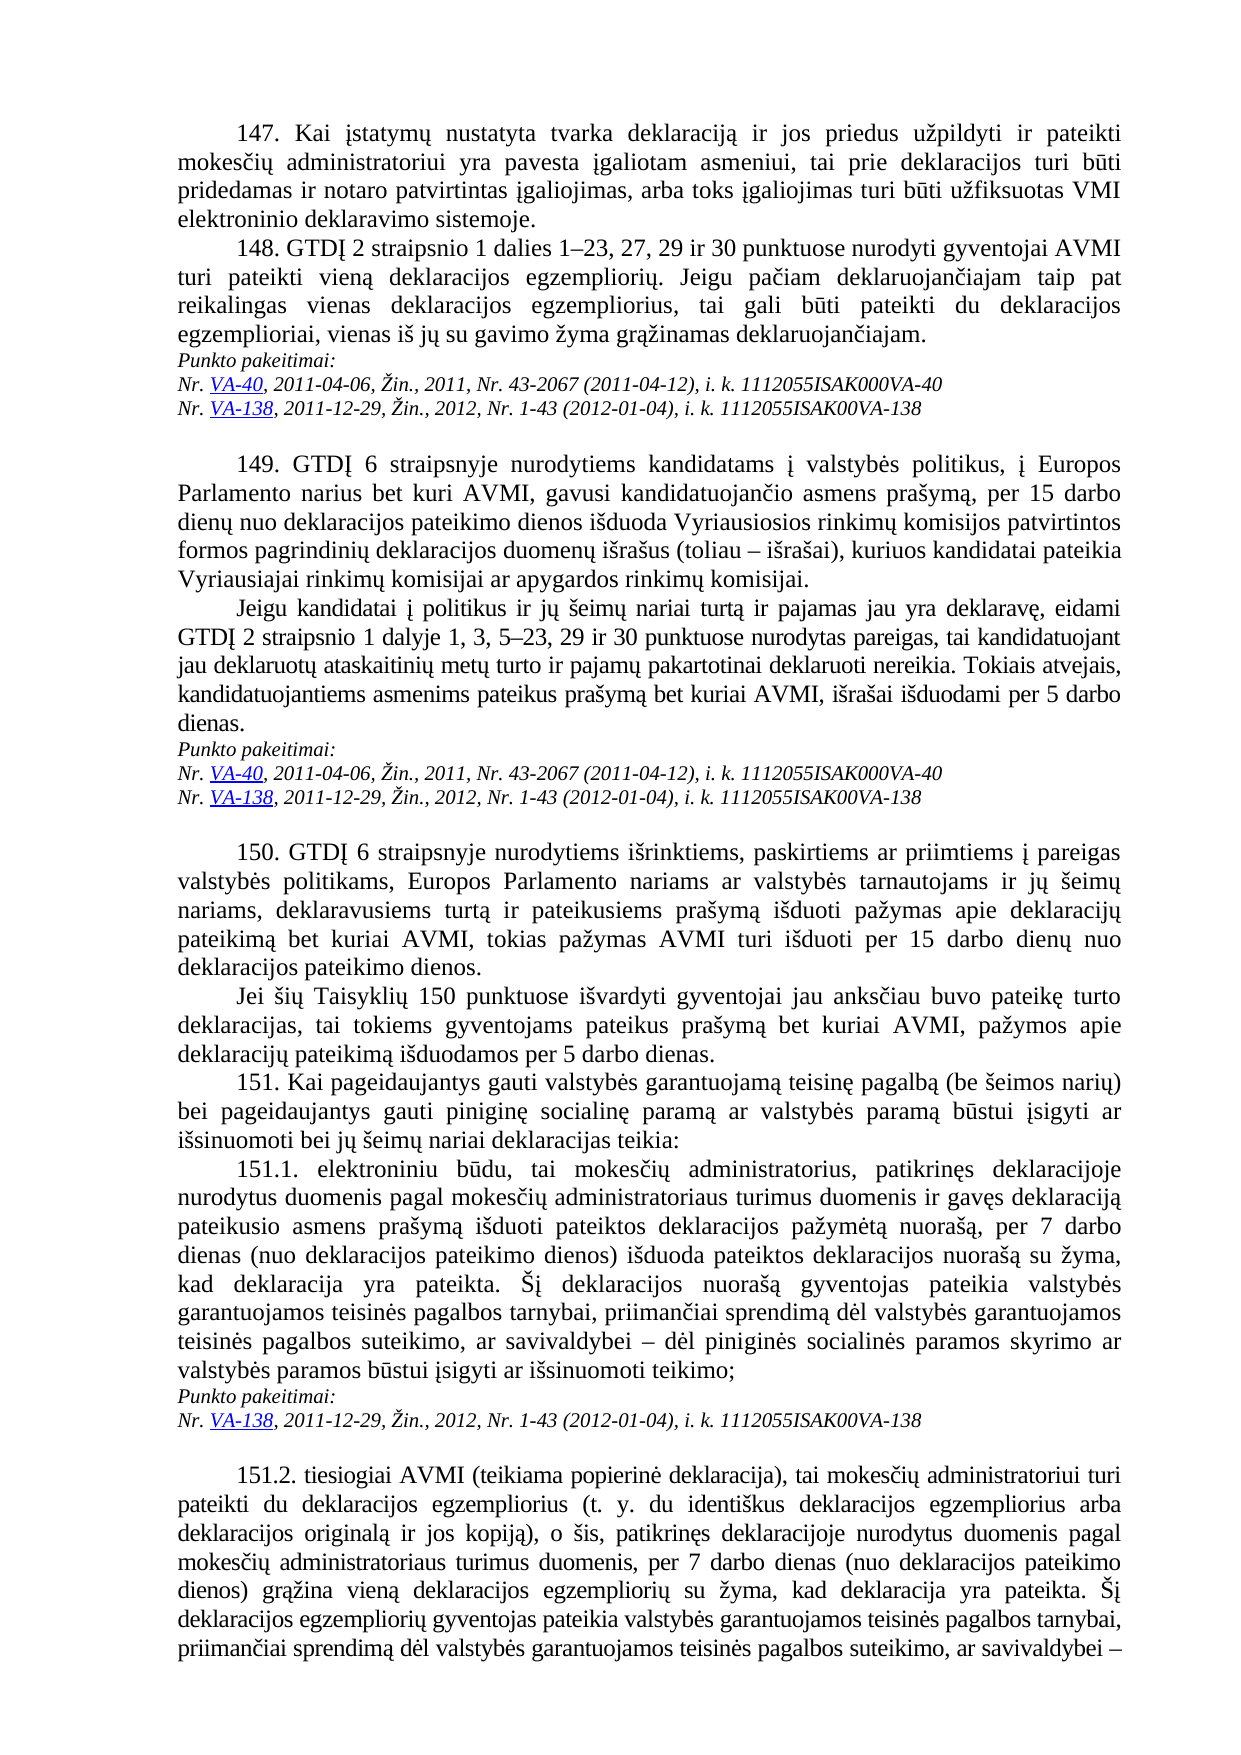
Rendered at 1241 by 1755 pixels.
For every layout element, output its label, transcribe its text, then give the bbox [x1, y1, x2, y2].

text Jei šių Taisyklių 150 punktuose išvardyti gyventojai jau anksčiau buvo pateikę turto deklaracijas, tai tokiems gyventojams pateikus prašymą bet kuriai AVMI, pažymos apie deklaracijų pateikimą išduodamos per 5 darbo dienas. [177, 981, 1122, 1067]
text Nr. VA-138, 2011-12-29, Žin., 2012, Nr. 1-43 (2012-01-04), i. k. 1112055ISAK00VA-138 [177, 785, 1122, 809]
text 147. Kai įstatymų nustatyta tvarka deklaraciją ir jos priedus užpildyti ir pateikti mokesčių administratoriui yra pavesta įgaliotam asmeniui, tai prie deklaracijos turi būti pridedamas ir notaro patvirtintas įgaliojimas, arba toks įgaliojimas turi būti užfiksuotas VMI elektroninio deklaravimo sistemoje. [177, 118, 1122, 233]
text 151. Kai pageidaujantys gauti valstybės garantuojamą teisinę pagalbą (be šeimos narių) bei pageidaujantys gauti piniginę socialinę paramą ar valstybės paramą būstui įsigyti ar išsinuomoti bei jų šeimų nariai deklaracijas teikia: [177, 1067, 1122, 1154]
text 150. GTDĮ 6 straipsnyje nurodytiems išrinktiems, paskirtiems ar priimtiems į pareigas valstybės politikams, Europos Parlamento nariams ar valstybės tarnautojams ir jų šeimų nariams, deklaravusiems turtą ir pateikusiems prašymą išduoti pažymas apie deklaracijų pateikimą bet kuriai AVMI, tokias pažymas AVMI turi išduoti per 15 darbo dienų nuo deklaracijos pateikimo dienos. [177, 837, 1122, 981]
text Punkto pakeitimai: [177, 1384, 1122, 1408]
text Punkto pakeitimai: [177, 348, 1122, 372]
text Punkto pakeitimai: [177, 737, 1122, 761]
text Nr. VA-138, 2011-12-29, Žin., 2012, Nr. 1-43 (2012-01-04), i. k. 1112055ISAK00VA-138 [177, 396, 1122, 420]
text 151.2. tiesiogiai AVMI (teikiama popierinė deklaracija), tai mokesčių administratoriui turi pateikti du deklaracijos egzempliorius (t. y. du identiškus deklaracijos egzempliorius arba deklaracijos originalą ir jos kopiją), o šis, patikrinęs deklaracijoje nurodytus duomenis pagal mokesčių administratoriaus turimus duomenis, per 7 darbo dienas (nuo deklaracijos pateikimo dienos) grąžina vieną deklaracijos egzempliorių su žyma, kad deklaracija yra pateikta. Šį deklaracijos egzempliorių gyventojas pateikia valstybės garantuojamos teisinės pagalbos tarnybai, priimančiai sprendimą dėl valstybės garantuojamos teisinės pagalbos suteikimo, ar savivaldybei – [177, 1461, 1122, 1662]
text Jeigu kandidatai į politikus ir jų šeimų nariai turtą ir pajamas jau yra deklaravę, eidami GTDĮ 2 straipsnio 1 dalyje 1, 3, 5–23, 29 ir 30 punktuose nurodytas pareigas, tai kandidatuojant jau deklaruotų ataskaitinių metų turto ir pajamų pakartotinai deklaruoti nereikia. Tokiais atvejais, kandidatuojantiems asmenims pateikus prašymą bet kuriai AVMI, išrašai išduodami per 5 darbo dienas. [177, 593, 1122, 737]
text Nr. VA-40, 2011-04-06, Žin., 2011, Nr. 43-2067 (2011-04-12), i. k. 1112055ISAK000VA-40 [177, 372, 1122, 396]
text 148. GTDĮ 2 straipsnio 1 dalies 1–23, 27, 29 ir 30 punktuose nurodyti gyventojai AVMI turi pateikti vieną deklaracijos egzempliorių. Jeigu pačiam deklaruojančiajam taip pat reikalingas vienas deklaracijos egzempliorius, tai gali būti pateikti du deklaracijos egzemplioriai, vienas iš jų su gavimo žyma grąžinamas deklaruojančiajam. [177, 233, 1122, 348]
text 149. GTDĮ 6 straipsnyje nurodytiems kandidatams į valstybės politikus, į Europos Parlamento narius bet kuri AVMI, gavusi kandidatuojančio asmens prašymą, per 15 darbo dienų nuo deklaracijos pateikimo dienos išduoda Vyriausiosios rinkimų komisijos patvirtintos formos pagrindinių deklaracijos duomenų išrašus (toliau – išrašai), kuriuos kandidatai pateikia Vyriausiajai rinkimų komisijai ar apygardos rinkimų komisijai. [177, 449, 1122, 593]
text Nr. VA-138, 2011-12-29, Žin., 2012, Nr. 1-43 (2012-01-04), i. k. 1112055ISAK00VA-138 [177, 1408, 1122, 1432]
text 151.1. elektroniniu būdu, tai mokesčių administratorius, patikrinęs deklaracijoje nurodytus duomenis pagal mokesčių administratoriaus turimus duomenis ir gavęs deklaraciją pateikusio asmens prašymą išduoti pateiktos deklaracijos pažymėtą nuorašą, per 7 darbo dienas (nuo deklaracijos pateikimo dienos) išduoda pateiktos deklaracijos nuorašą su žyma, kad deklaracija yra pateikta. Šį deklaracijos nuorašą gyventojas pateikia valstybės garantuojamos teisinės pagalbos tarnybai, priimančiai sprendimą dėl valstybės garantuojamos teisinės pagalbos suteikimo, ar savivaldybei – dėl piniginės socialinės paramos skyrimo ar valstybės paramos būstui įsigyti ar išsinuomoti teikimo; [177, 1154, 1122, 1384]
text Nr. VA-40, 2011-04-06, Žin., 2011, Nr. 43-2067 (2011-04-12), i. k. 1112055ISAK000VA-40 [177, 761, 1122, 785]
